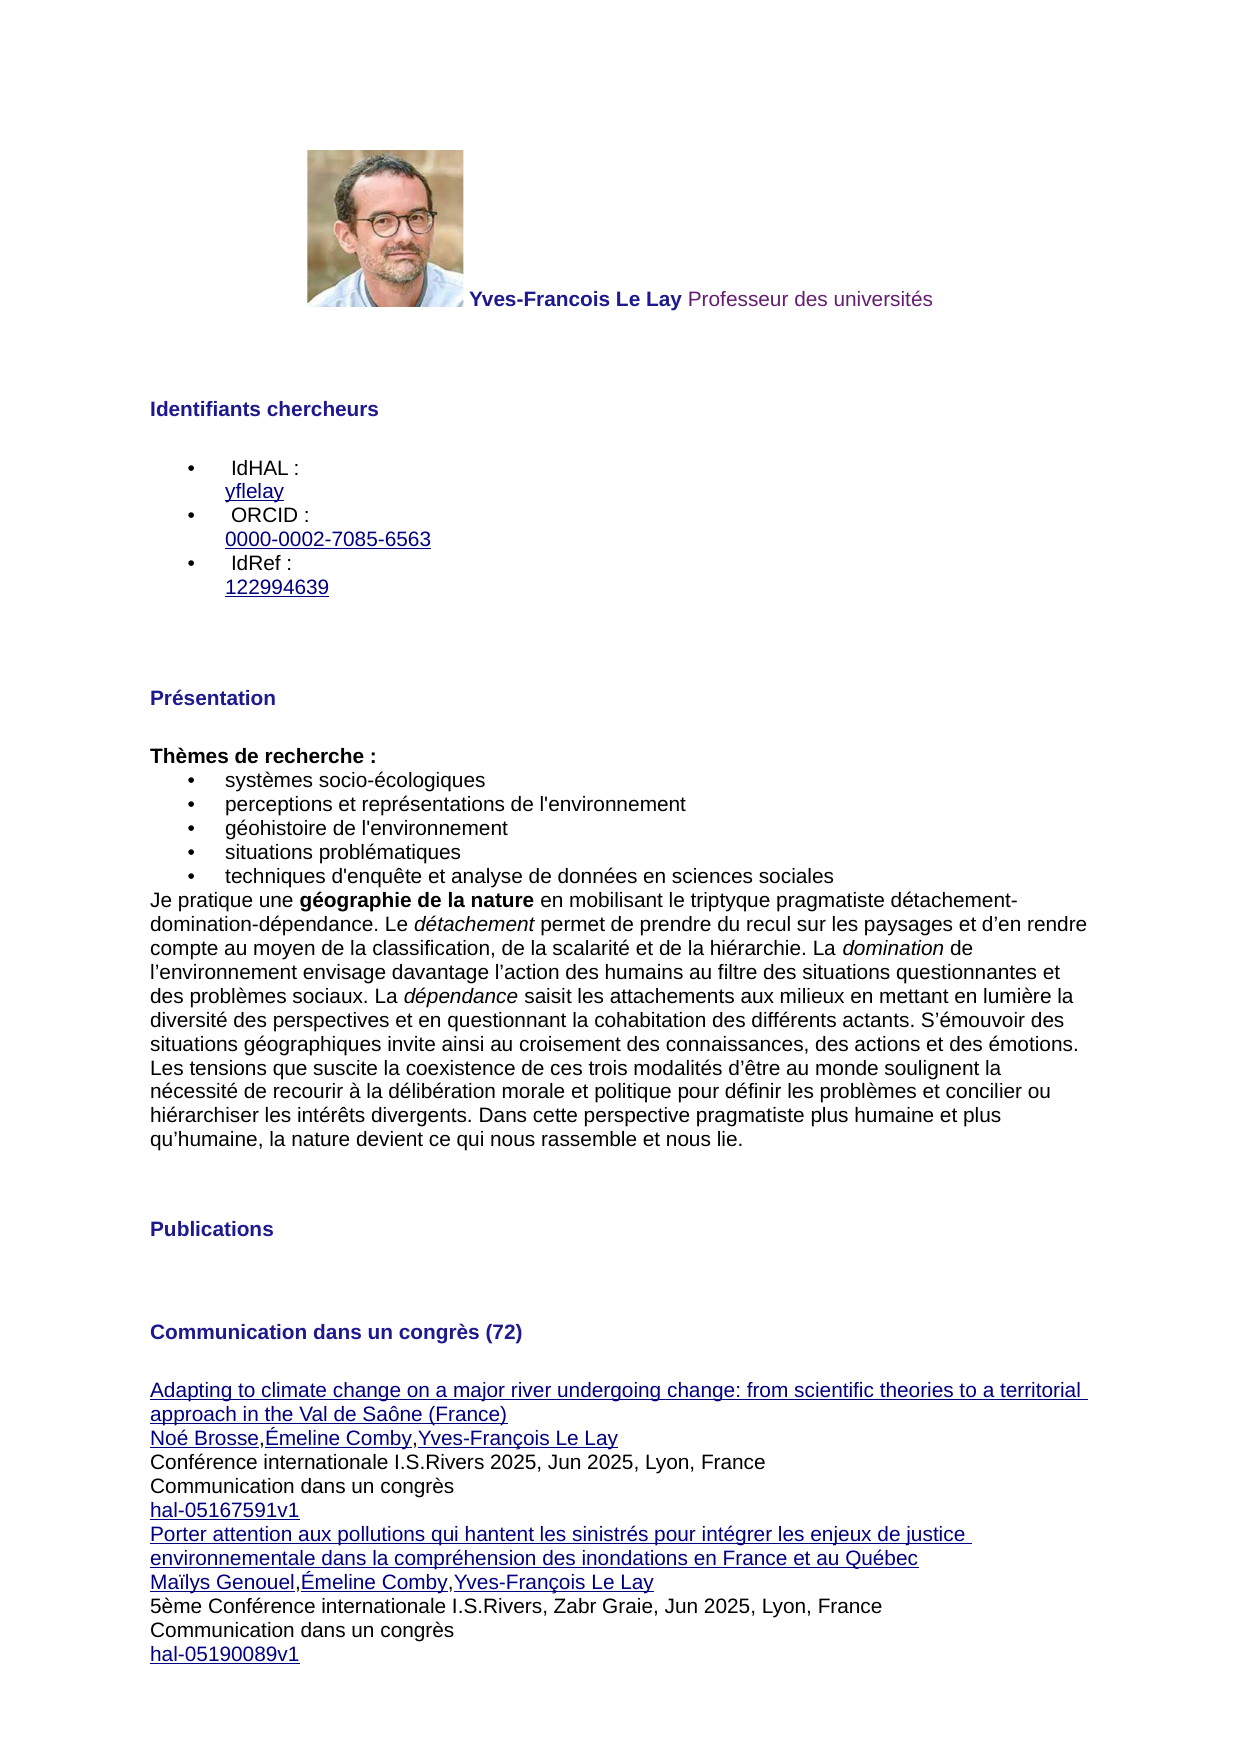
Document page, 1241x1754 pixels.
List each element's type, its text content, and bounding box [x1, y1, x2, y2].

subtitle Communication dans un congrès (72) [150, 1320, 1090, 1344]
list perceptions et représentations de l'environnement [187, 792, 1090, 816]
subtitle Présentation [150, 686, 1090, 709]
list IdRef : [187, 551, 1090, 575]
picture [307, 150, 464, 307]
list géohistoire de l'environnement [187, 816, 1090, 840]
list situations problématiques [187, 840, 1090, 864]
list IdHAL : [187, 455, 1090, 479]
list 122994639 [187, 575, 1090, 599]
list systèmes socio-écologiques [187, 768, 1090, 792]
list 0000-0002-7085-6563 [187, 527, 1090, 551]
list yflelay [187, 479, 1090, 503]
subtitle Yves-Francois Le Lay Professeur des universités [150, 150, 1090, 311]
text Thèmes de recherche : [150, 744, 1090, 768]
table_header Adapting to climate change on a major river undergoing change: from scientific theories to a territorial approach in the Val de Saône (France) Noé Brosse,Émeline Comby,Yves-François Le Lay Conférence internationale I.S.Rivers 2025, Jun 2025, Lyon, France Communication dans un congrès hal-05167591v1 [150, 1378, 1090, 1522]
list techniques d'enquête et analyse de données en sciences sociales [187, 864, 1090, 888]
text Je pratique une géographie de la nature en mobilisant le triptyque pragmatiste détachement-domination-dépendance. Le détachement permet de prendre du recul sur les paysages et d’en rendre compte au moyen de la classification, de la scalarité et de la hiérarchie. La domination de l’environnement envisage davantage l’action des humains au filtre des situations questionnantes et des problèmes sociaux. La dépendance saisit les attachements aux milieux en mettant en lumière la diversité des perspectives et en questionnant la cohabitation des différents actants. S’émouvoir des situations géographiques invite ainsi au croisement des connaissances, des actions et des émotions. Les tensions que suscite la coexistence de ces trois modalités d’être au monde soulignent la nécessité de recourir à la délibération morale et politique pour définir les problèmes et concilier ou hiérarchiser les intérêts divergents. Dans cette perspective pragmatiste plus humaine et plus qu’humaine, la nature devient ce qui nous rassemble et nous lie. [150, 888, 1090, 1151]
subtitle Publications [150, 1217, 1090, 1241]
list ORCID : [187, 503, 1090, 527]
subtitle Identifiants chercheurs [150, 397, 1090, 421]
table_cell Porter attention aux pollutions qui hantent les sinistrés pour intégrer les enjeux de justice environnementale dans la compréhension des inondations en France et au Québec Maïlys Genouel,Émeline Comby,Yves-François Le Lay 5ème Conférence internationale I.S.Rivers, Zabr Graie, Jun 2025, Lyon, France Communication dans un congrès hal-05190089v1 [150, 1522, 1090, 1666]
